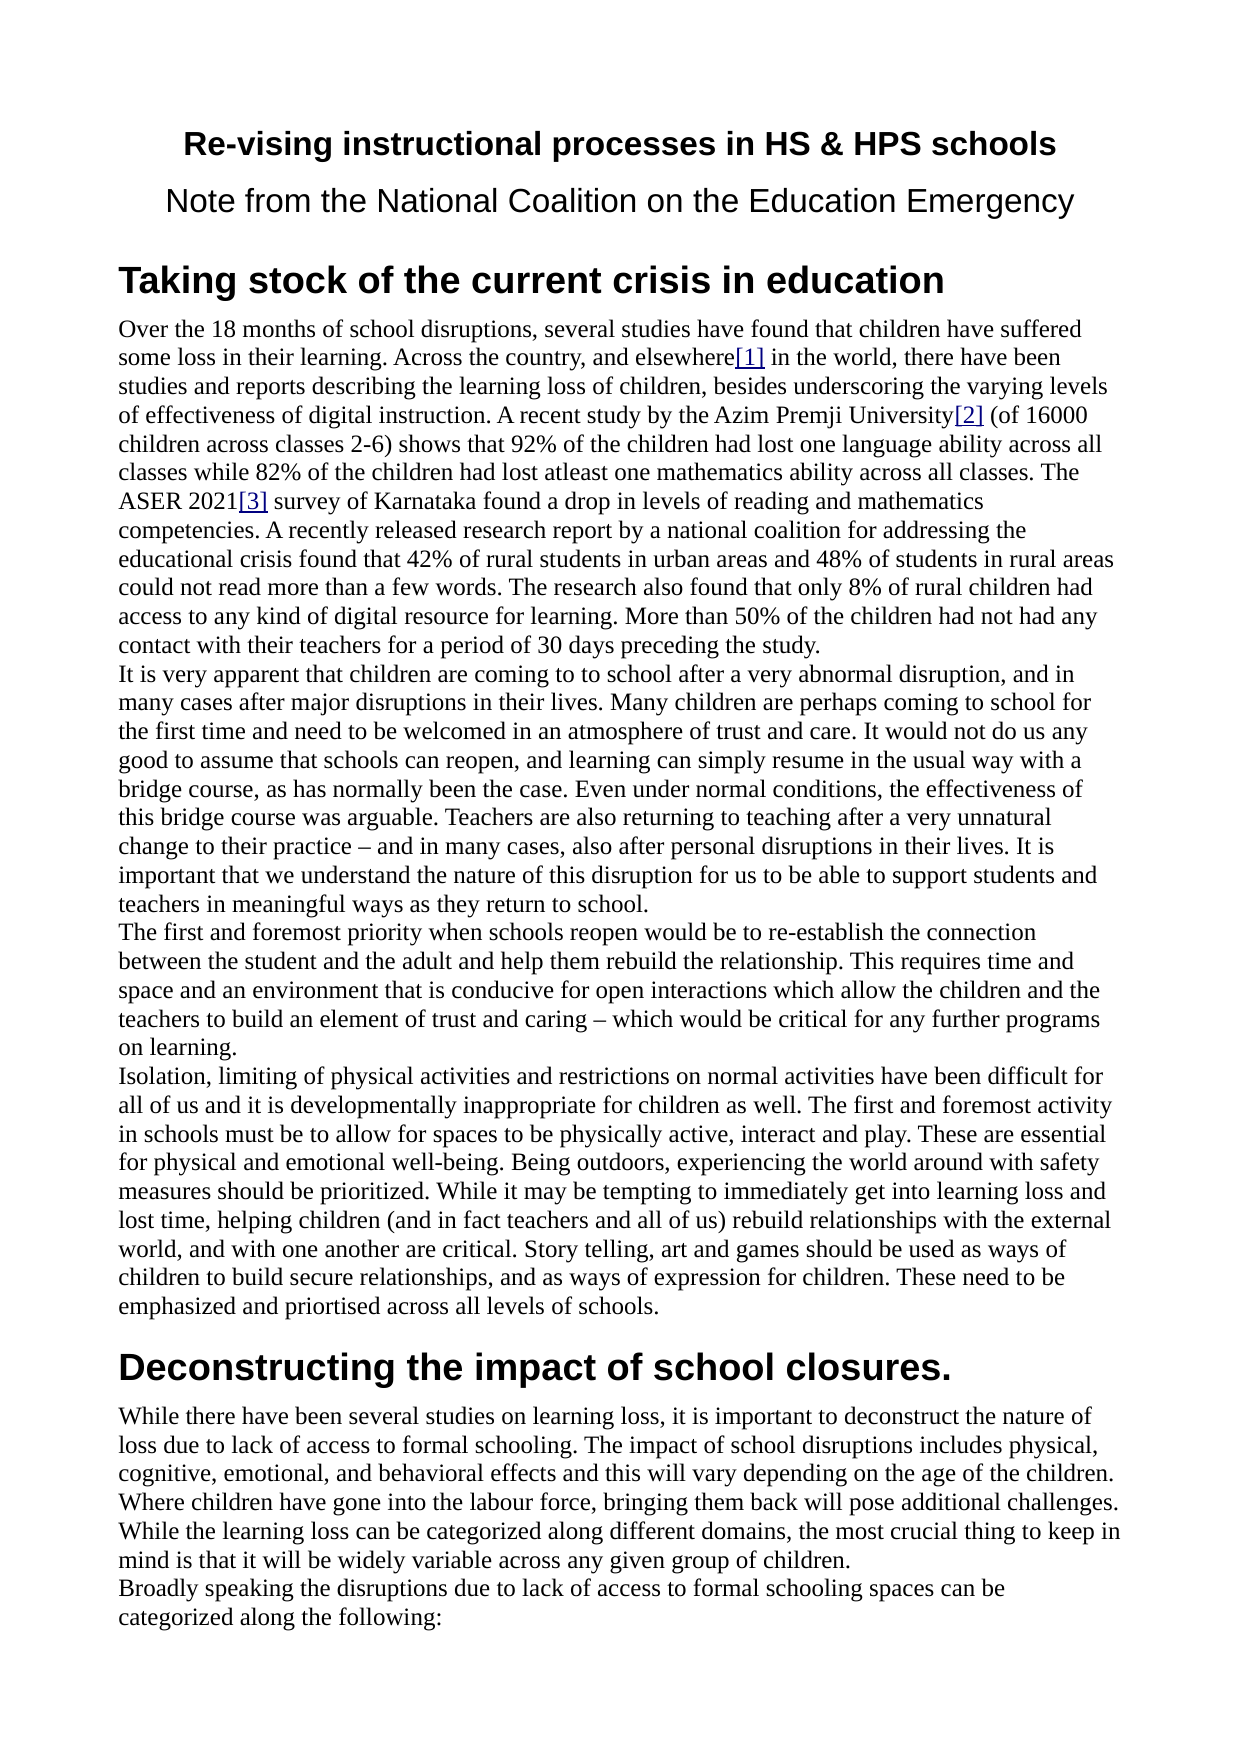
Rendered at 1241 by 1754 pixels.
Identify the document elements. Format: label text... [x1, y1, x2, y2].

text Over the 18 months of school disruptions, several studies have found that children have suffered some loss in their learning. Across the country, and elsewhere[1] in the world, there have been studies and reports describing the learning loss of children, besides underscoring the varying levels of effectiveness of digital instruction. A recent study by the Azim Premji University[2] (of 16000 children across classes 2-6) shows that 92% of the children had lost one language ability across all classes while 82% of the children had lost atleast one mathematics ability across all classes. The ASER 2021[3] survey of Karnataka found a drop in levels of reading and mathematics competencies. A recently released research report by a national coalition for addressing the educational crisis found that 42% of rural students in urban areas and 48% of students in rural areas could not read more than a few words. The research also found that only 8% of rural children had access to any kind of digital resource for learning. More than 50% of the children had not had any contact with their teachers for a period of 30 days preceding the study. [118, 314, 1122, 659]
subtitle Deconstructing the impact of school closures. [118, 1345, 1122, 1388]
subtitle Re-vising instructional processes in HS & HPS schools [118, 124, 1122, 163]
subtitle Note from the National Coalition on the Education Emergency [118, 182, 1122, 220]
text It is very apparent that children are coming to to school after a very abnormal disruption, and in many cases after major disruptions in their lives. Many children are perhaps coming to school for the first time and need to be welcomed in an atmosphere of trust and care. It would not do us any good to assume that schools can reopen, and learning can simply resume in the usual way with a bridge course, as has normally been the case. Even under normal conditions, the effectiveness of this bridge course was arguable. Teachers are also returning to teaching after a very unnatural change to their practice – and in many cases, also after personal disruptions in their lives. It is important that we understand the nature of this disruption for us to be able to support students and teachers in meaningful ways as they return to school. [118, 659, 1122, 917]
text While there have been several studies on learning loss, it is important to deconstruct the nature of loss due to lack of access to formal schooling. The impact of school disruptions includes physical, cognitive, emotional, and behavioral effects and this will vary depending on the age of the children. Where children have gone into the labour force, bringing them back will pose additional challenges. While the learning loss can be categorized along different domains, the most crucial thing to keep in mind is that it will be widely variable across any given group of children. [118, 1401, 1122, 1573]
text Broadly speaking the disruptions due to lack of access to formal schooling spaces can be categorized along the following: [118, 1573, 1122, 1631]
text The first and foremost priority when schools reopen would be to re-establish the connection between the student and the adult and help them rebuild the relationship. This requires time and space and an environment that is conducive for open interactions which allow the children and the teachers to build an element of trust and caring – which would be critical for any further programs on learning. [118, 917, 1122, 1061]
text Isolation, limiting of physical activities and restrictions on normal activities have been difficult for all of us and it is developmentally inappropriate for children as well. The first and foremost activity in schools must be to allow for spaces to be physically active, interact and play. These are essential for physical and emotional well-being. Being outdoors, experiencing the world around with safety measures should be prioritized. While it may be tempting to immediately get into learning loss and lost time, helping children (and in fact teachers and all of us) rebuild relationships with the external world, and with one another are critical. Story telling, art and games should be used as ways of children to build secure relationships, and as ways of expression for children. These need to be emphasized and priortised across all levels of schools. [118, 1061, 1122, 1320]
subtitle Taking stock of the current crisis in education [118, 257, 1122, 301]
